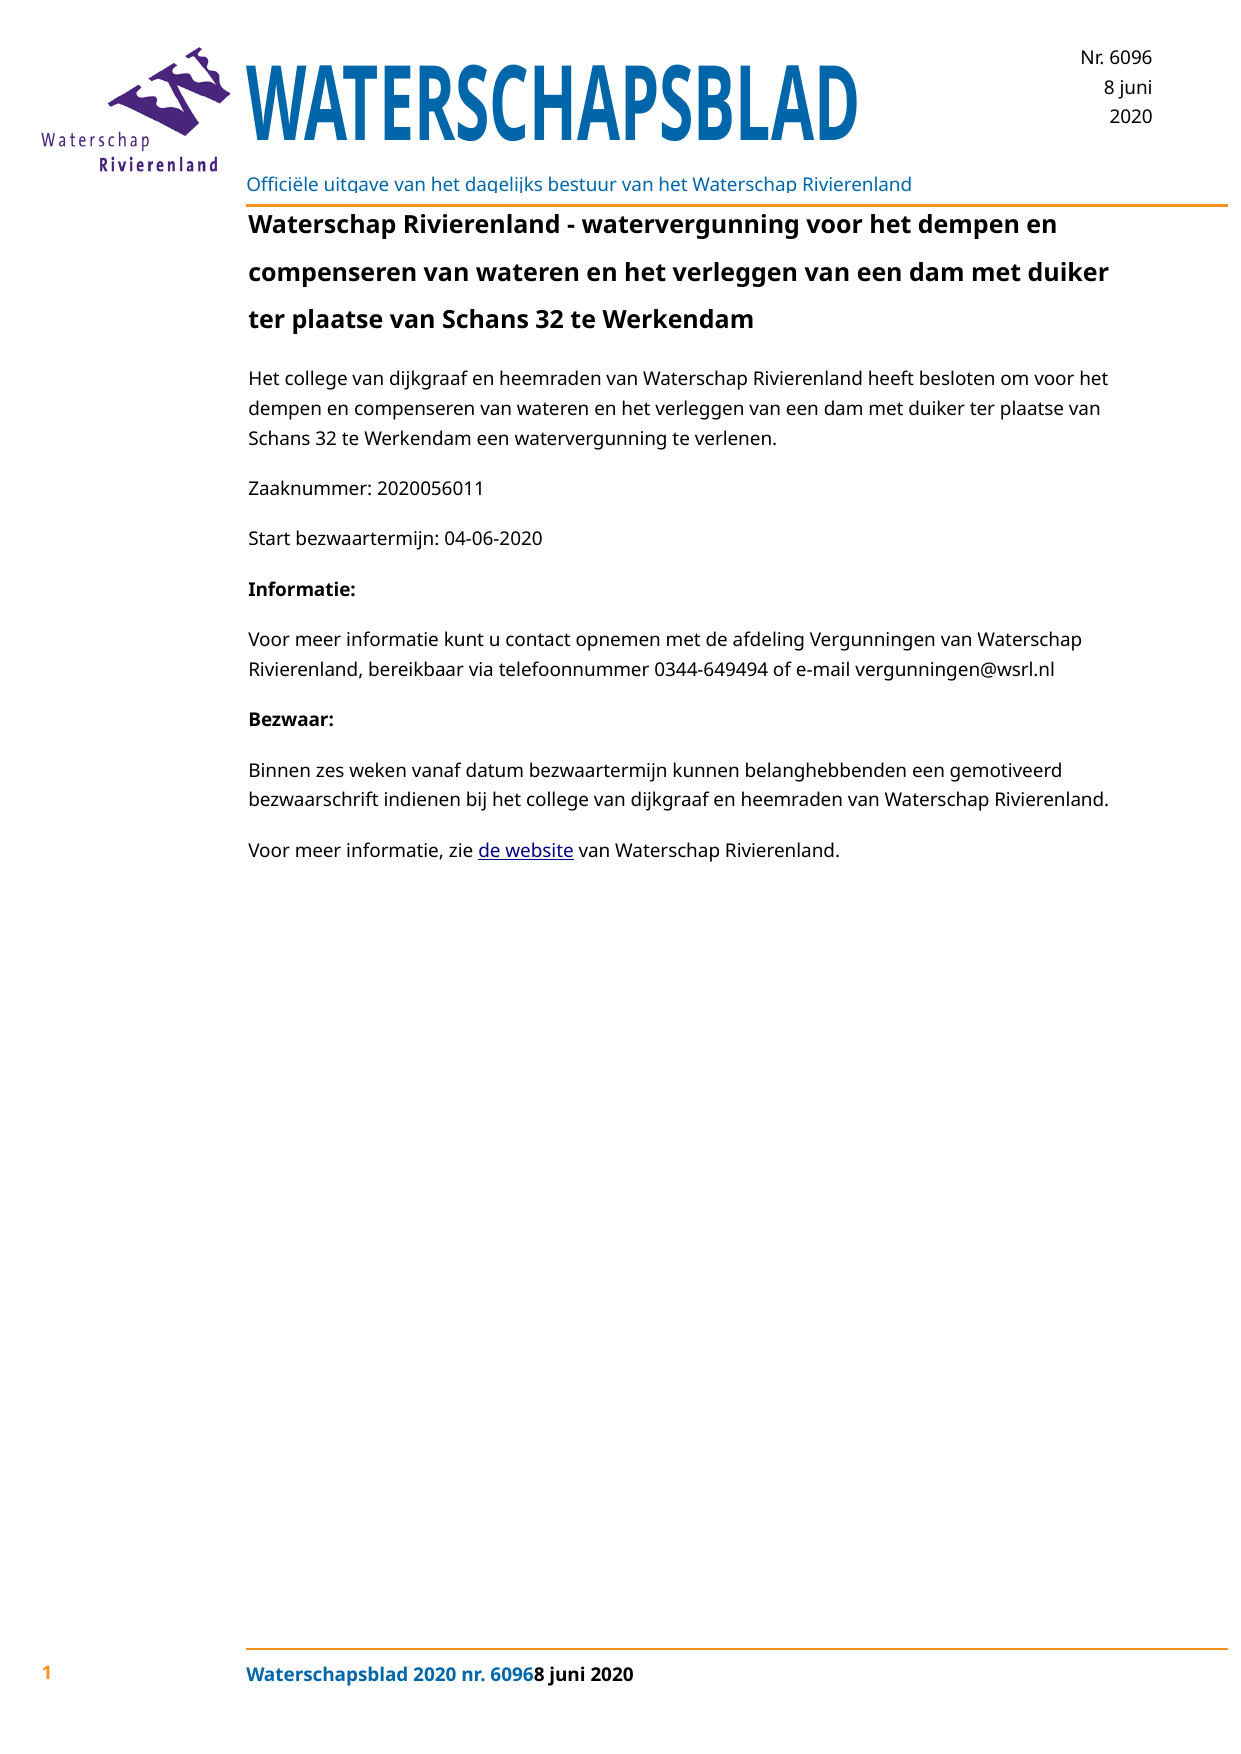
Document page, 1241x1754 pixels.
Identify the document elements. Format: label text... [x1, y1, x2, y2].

picture [41, 47, 231, 172]
text Informatie: [248, 576, 1152, 602]
text Het college van dijkgraaf en heemraden van Waterschap Rivierenland heeft besloten om voor het dempen en compenseren van wateren en het verleggen van een dam met duiker ter plaatse van Schans 32 te Werkendam een watervergunning te verlenen. [248, 366, 1152, 450]
text Binnen zes weken vanaf datum bezwaartermijn kunnen belanghebbenden een gemotiveerd bezwaarschrift indienen bij het college van dijkgraaf en heemraden van Waterschap Rivierenland. [248, 757, 1152, 812]
text Voor meer informatie kunt u contact opnemen met de afdeling Vergunningen van Waterschap Rivierenland, bereikbaar via telefoonnummer 0344-649494 of e-mail vergunningen@wsrl.nl [248, 626, 1152, 682]
text Zaaknummer: 2020056011 [248, 475, 1152, 501]
text Start bezwaartermijn: 04-06-2020 [248, 526, 1152, 551]
text Voor meer informatie, zie de website van Waterschap Rivierenland. [248, 837, 1152, 862]
text Bezwaar: [248, 706, 1152, 732]
text Waterschap Rivierenland - watervergunning voor het dempen en compenseren van wateren en het verleggen van een dam met duiker ter plaatse van Schans 32 te Werkendam [248, 207, 1152, 336]
